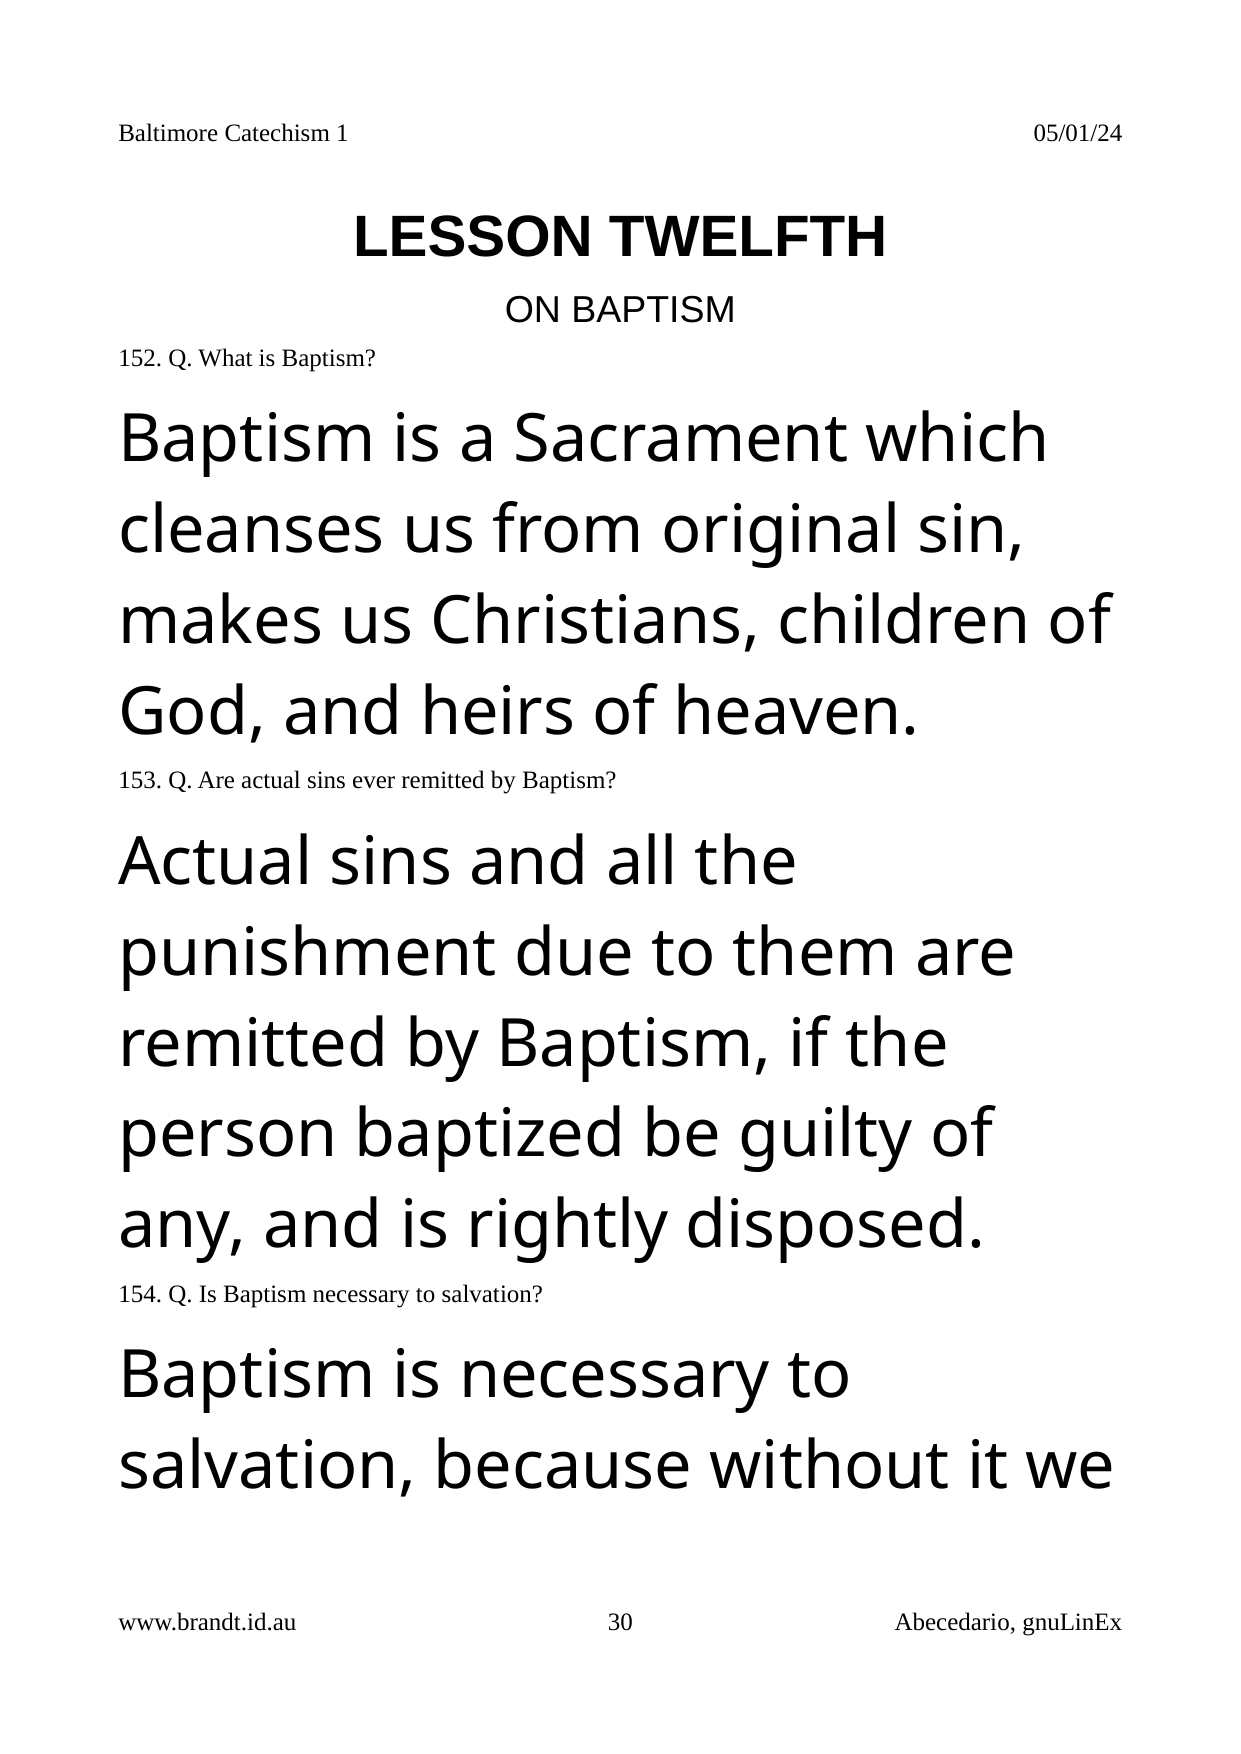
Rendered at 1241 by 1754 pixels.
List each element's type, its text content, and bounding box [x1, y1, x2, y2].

text 152. Q. What is Baptism? [118, 343, 1122, 372]
text Baptism is necessary to salvation, because without it we [118, 1327, 1122, 1508]
text Actual sins and all the punishment due to them are remitted by Baptism, if the person baptized be guilty of any, and is rightly disposed. [118, 813, 1122, 1267]
subtitle ON BAPTISM [118, 287, 1122, 330]
text 154. Q. Is Baptism necessary to salvation? [118, 1279, 1122, 1308]
title LESSON TWELFTH [118, 201, 1122, 268]
text 153. Q. Are actual sins ever remitted by Baptism? [118, 766, 1122, 794]
text Baptism is a Sacrament which cleanses us from original sin, makes us Christians, children of God, and heirs of heaven. [118, 390, 1122, 754]
